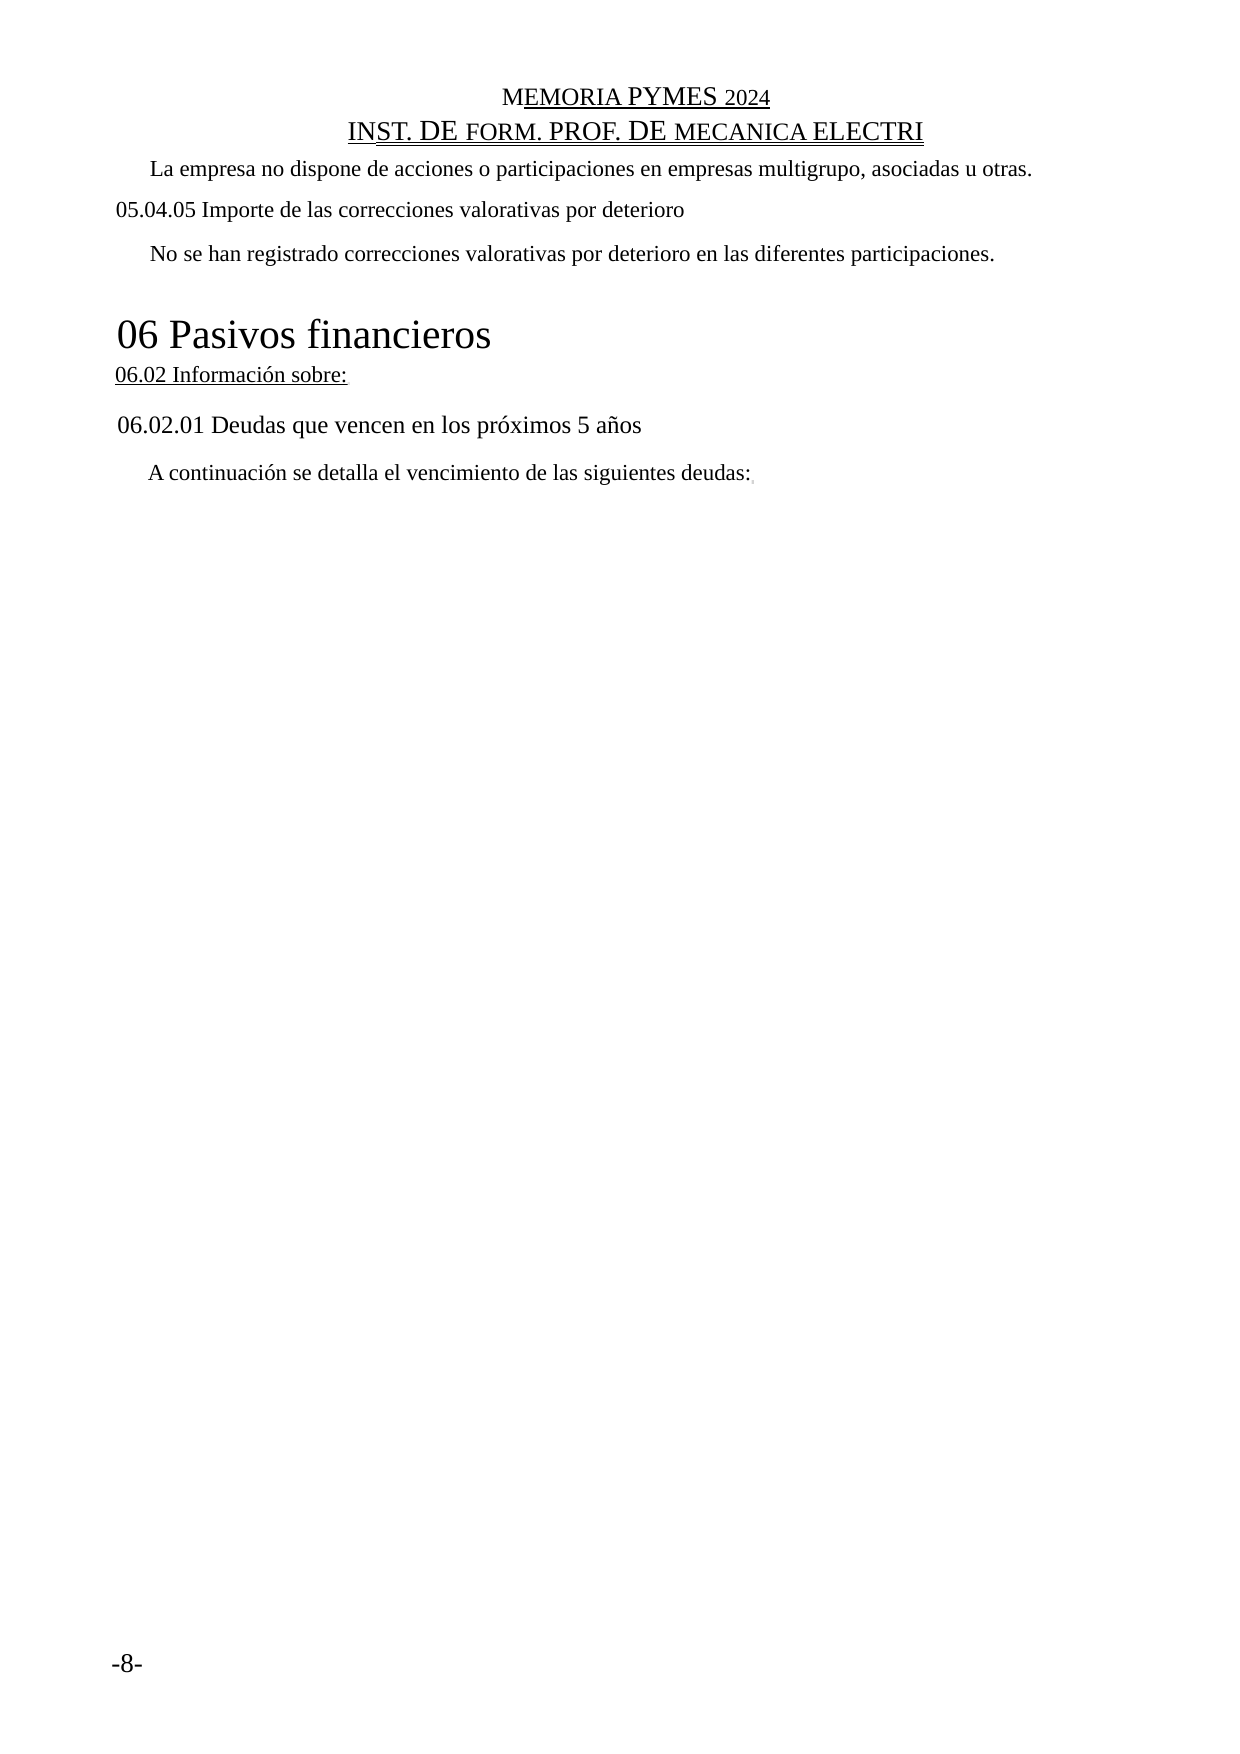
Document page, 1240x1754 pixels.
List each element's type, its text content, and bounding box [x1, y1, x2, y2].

subtitle 06 Pasivos financieros [117, 309, 1161, 357]
text 05.04.05 Importe de las correcciones valorativas por deterioro [116, 196, 1160, 223]
text La empresa no dispone de acciones o participaciones en empresas multigrupo, asociadas u otras. [149, 155, 1160, 182]
text No se han registrado correcciones valorativas por deterioro en las diferentes participaciones. [149, 240, 1160, 267]
subtitle 06.02.01 Deudas que vencen en los próximos 5 años [117, 410, 1161, 439]
text 06.02 Información sobre: [115, 361, 1161, 387]
text A continuación se detalla el vencimiento de las siguientes deudas: [148, 459, 1160, 486]
